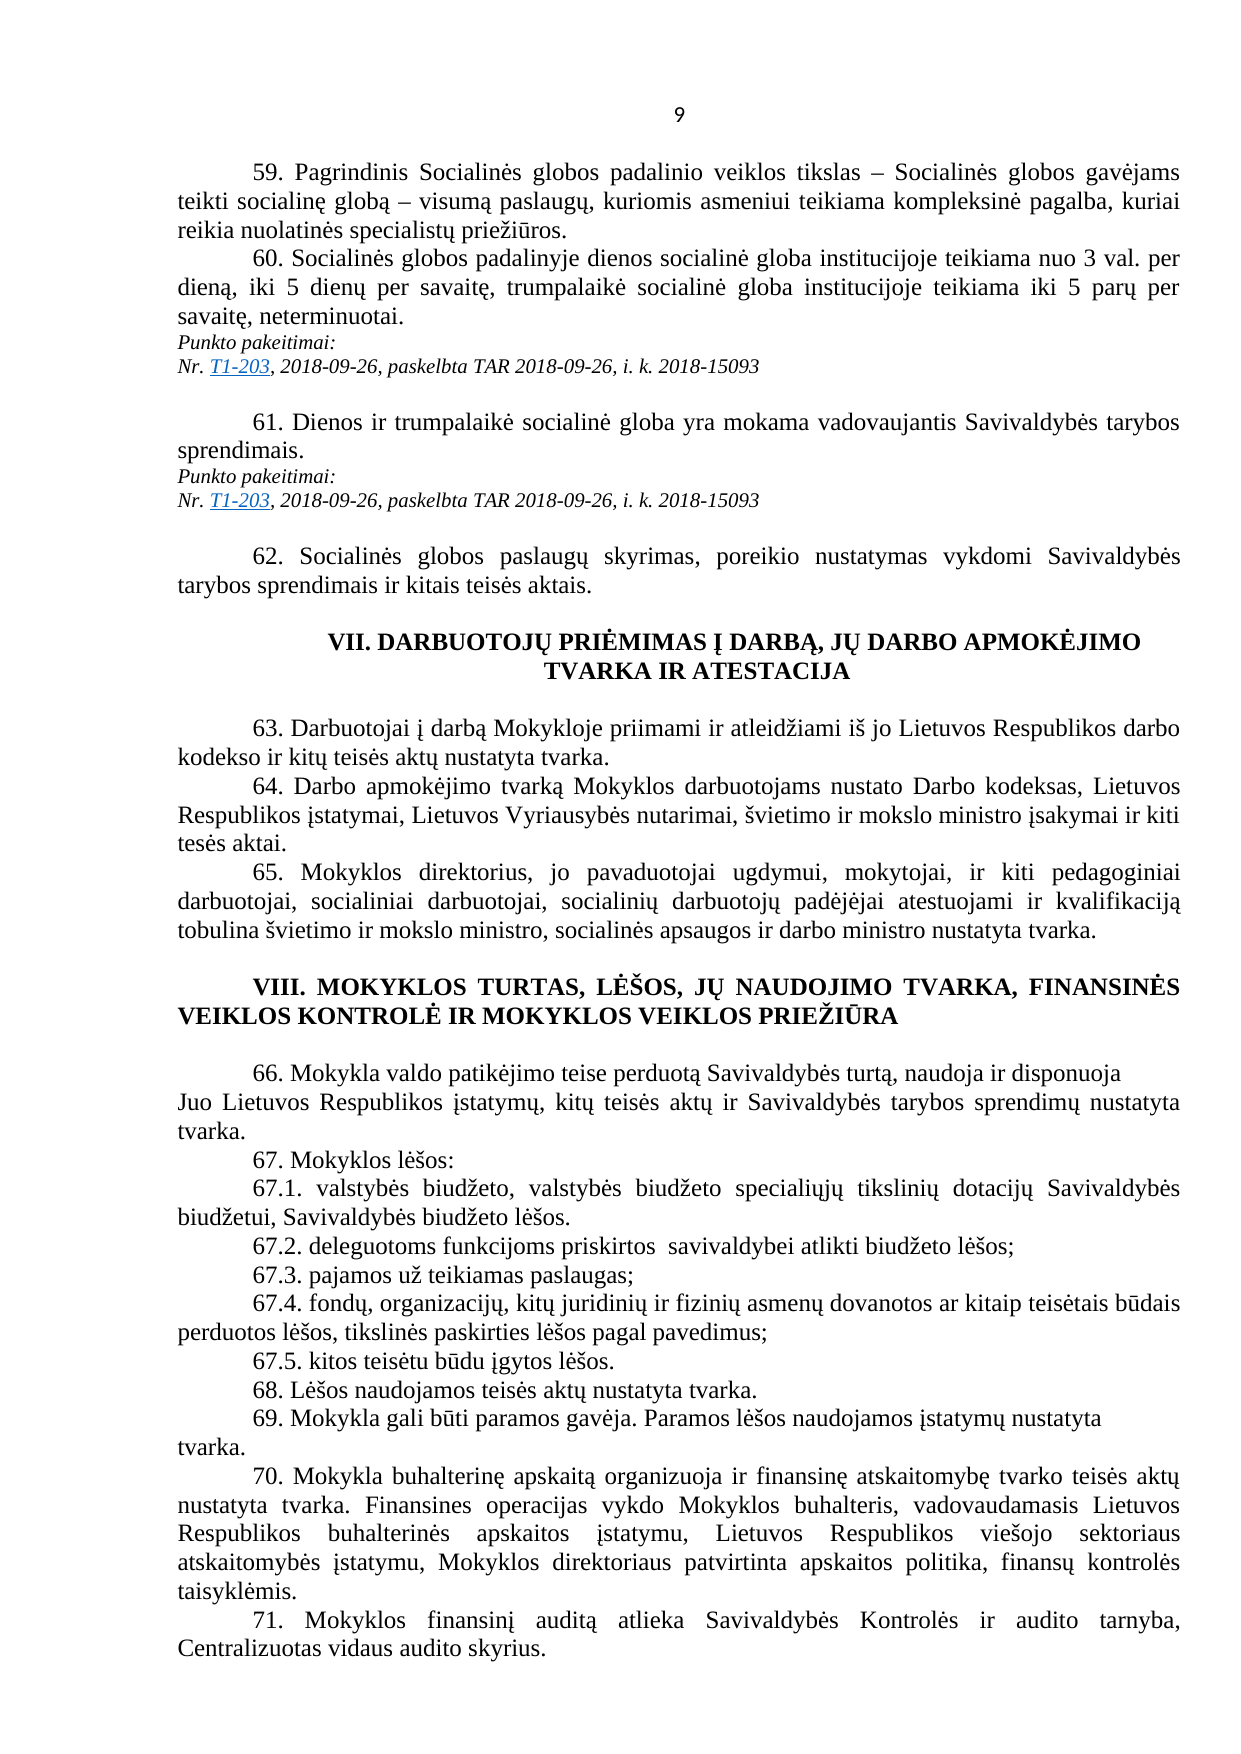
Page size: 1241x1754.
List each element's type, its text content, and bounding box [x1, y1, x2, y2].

text 60. Socialinės globos padalinyje dienos socialinė globa institucijoje teikiama nuo 3 val. per dieną, iki 5 dienų per savaitę, trumpalaikė socialinė globa institucijoje teikiama iki 5 parų per savaitę, neterminuotai. [177, 243, 1181, 330]
text Nr. T1-203, 2018-09-26, paskelbta TAR 2018-09-26, i. k. 2018-15093 [177, 488, 1181, 512]
text 69. Mokykla gali būti paramos gavėja. Paramos lėšos naudojamos įstatymų nustatyta [252, 1403, 1181, 1432]
text 66. Mokykla valdo patikėjimo teise perduotą Savivaldybės turtą, naudoja ir disponuoja [177, 1058, 1181, 1087]
text 67.3. pajamos už teikiamas paslaugas; [177, 1260, 1181, 1288]
text 67.1. valstybės biudžeto, valstybės biudžeto specialiųjų tikslinių dotacijų Savivaldybės biudžetui, Savivaldybės biudžeto lėšos. [177, 1173, 1181, 1231]
text Nr. T1-203, 2018-09-26, paskelbta TAR 2018-09-26, i. k. 2018-15093 [177, 354, 1181, 378]
text Juo Lietuvos Respublikos įstatymų, kitų teisės aktų ir Savivaldybės tarybos sprendimų nustatyta tvarka. [177, 1087, 1181, 1145]
text Punkto pakeitimai: [177, 464, 1181, 488]
text 62. Socialinės globos paslaugų skyrimas, poreikio nustatymas vykdomi Savivaldybės tarybos sprendimais ir kitais teisės aktais. [177, 541, 1181, 598]
text 59. Pagrindinis Socialinės globos padalinio veiklos tikslas – Socialinės globos gavėjams teikti socialinę globą – visumą paslaugų, kuriomis asmeniui teikiama kompleksinė pagalba, kuriai reikia nuolatinės specialistų priežiūros. [177, 157, 1181, 243]
text 67.2. deleguotoms funkcijoms priskirtos savivaldybei atlikti biudžeto lėšos; [252, 1231, 1181, 1260]
text 61. Dienos ir trumpalaikė socialinė globa yra mokama vadovaujantis Savivaldybės tarybos sprendimais. [177, 407, 1181, 464]
text 67.5. kitos teisėtu būdu įgytos lėšos. [252, 1346, 1181, 1375]
text 68. Lėšos naudojamos teisės aktų nustatyta tvarka. [177, 1375, 1181, 1403]
text tvarka. [177, 1432, 1181, 1461]
text 71. Mokyklos finansinį auditą atlieka Savivaldybės Kontrolės ir audito tarnyba, Centralizuotas vidaus audito skyrius. [177, 1605, 1181, 1662]
text 63. Darbuotojai į darbą Mokykloje priimami ir atleidžiami iš jo Lietuvos Respublikos darbo kodekso ir kitų teisės aktų nustatyta tvarka. [177, 713, 1181, 771]
text Punkto pakeitimai: [177, 330, 1181, 354]
text 65. Mokyklos direktorius, jo pavaduotojai ugdymui, mokytojai, ir kiti pedagoginiai darbuotojai, socialiniai darbuotojai, socialinių darbuotojų padėjėjai atestuojami ir kvalifikaciją tobulina švietimo ir mokslo ministro, socialinės apsaugos ir darbo ministro nustatyta tvarka. [177, 857, 1181, 943]
text 64. Darbo apmokėjimo tvarką Mokyklos darbuotojams nustato Darbo kodeksas, Lietuvos Respublikos įstatymai, Lietuvos Vyriausybės nutarimai, švietimo ir mokslo ministro įsakymai ir kiti tesės aktai. [177, 771, 1181, 857]
text 70. Mokykla buhalterinę apskaitą organizuoja ir finansinę atskaitomybę tvarko teisės aktų nustatyta tvarka. Finansines operacijas vykdo Mokyklos buhalteris, vadovaudamasis Lietuvos Respublikos buhalterinės apskaitos įstatymu, Lietuvos Respublikos viešojo sektoriaus atskaitomybės įstatymu, Mokyklos direktoriaus patvirtinta apskaitos politika, finansų kontrolės taisyklėmis. [177, 1461, 1181, 1605]
text VIII. MOKYKLOS TURTAS, LĖŠOS, JŲ NAUDOJIMO TVARKA, FINANSINĖS VEIKLOS KONTROLĖ IR MOKYKLOS VEIKLOS PRIEŽIŪRA [177, 972, 1181, 1030]
text 67.4. fondų, organizacijų, kitų juridinių ir fizinių asmenų dovanotos ar kitaip teisėtais būdais perduotos lėšos, tikslinės paskirties lėšos pagal pavedimus; [177, 1288, 1181, 1346]
text 67. Mokyklos lėšos: [252, 1145, 1181, 1173]
text VII. DARBUOTOJŲ PRIĖMIMAS Į DARBĄ, JŲ DARBO APMOKĖJIMO TVARKA IR ATESTACIJA [213, 627, 1181, 685]
